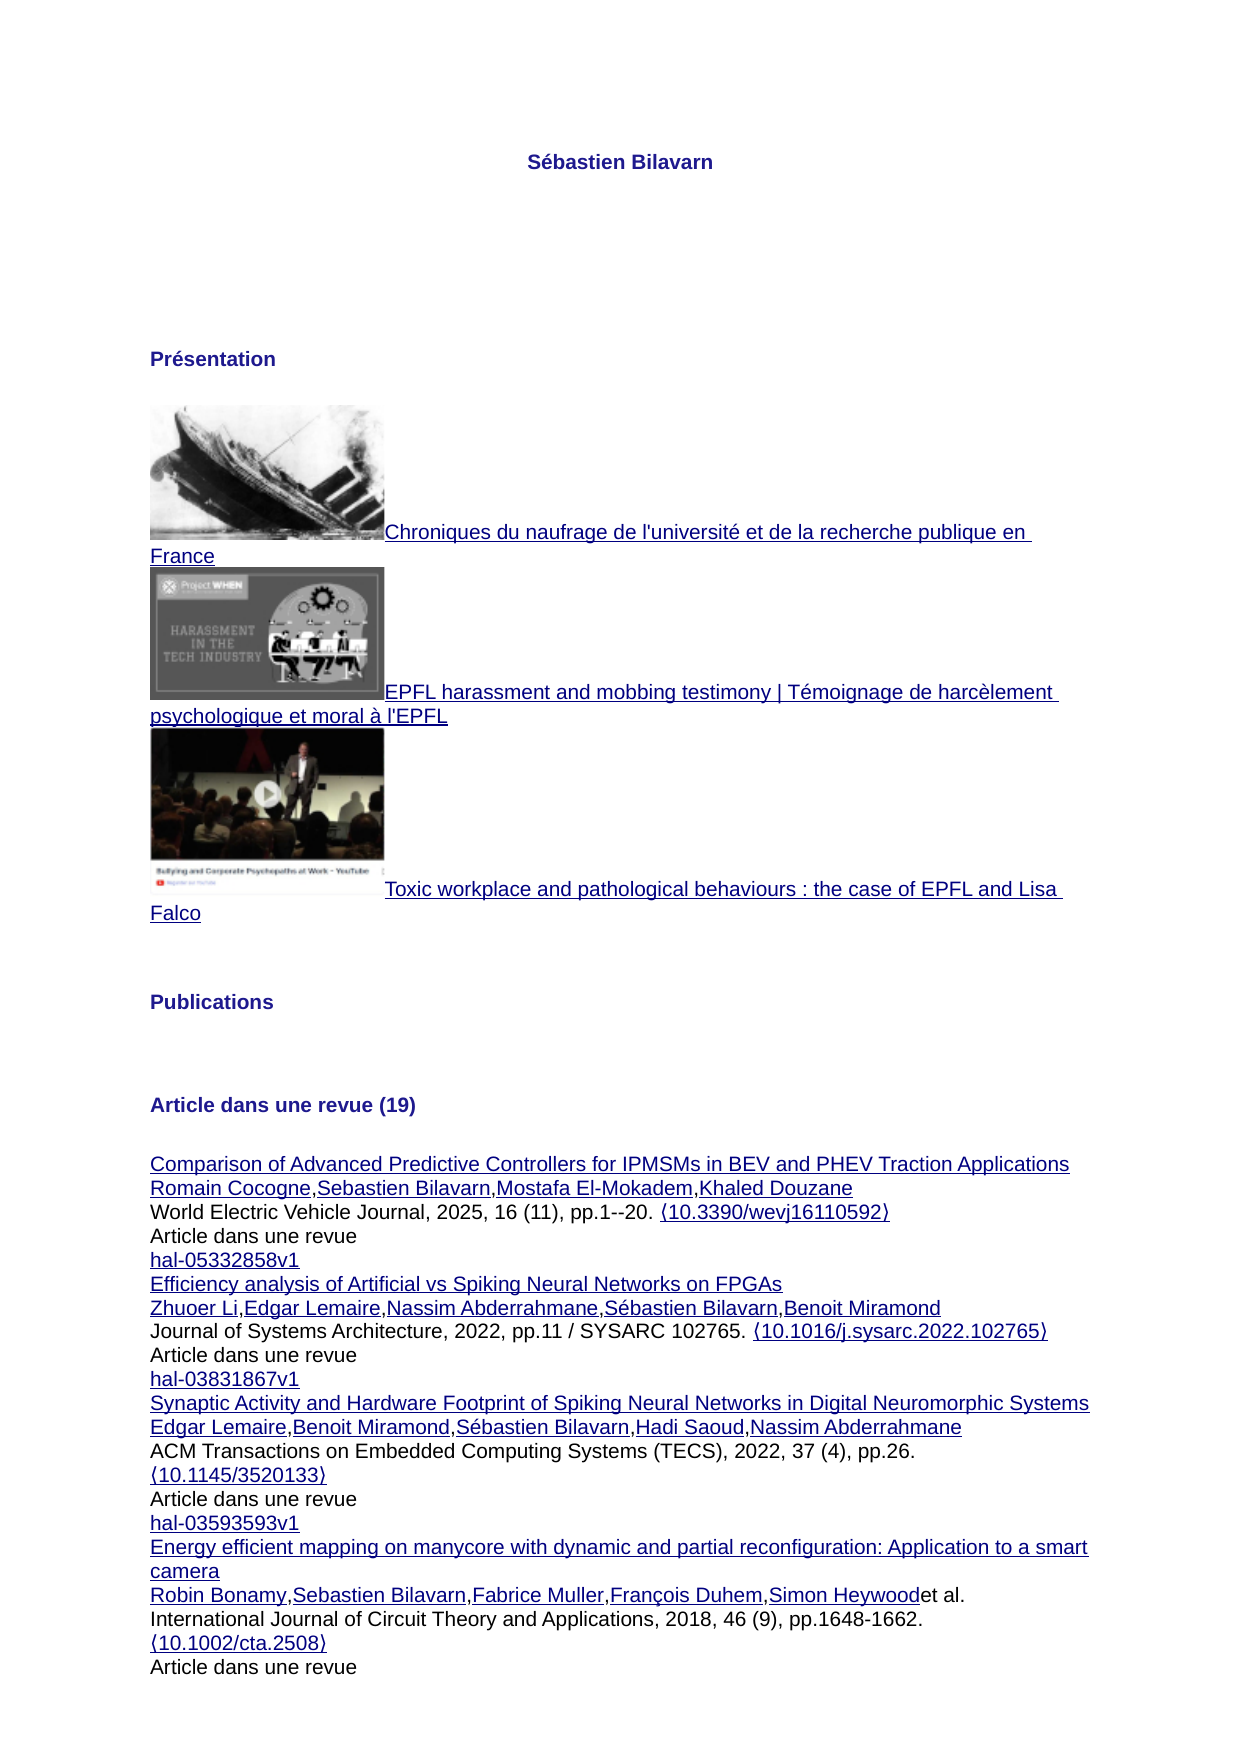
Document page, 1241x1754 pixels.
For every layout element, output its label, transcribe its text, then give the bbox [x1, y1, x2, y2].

table_header Comparison of Advanced Predictive Controllers for IPMSMs in BEV and PHEV Traction Applications Romain Cocogne,Sebastien Bilavarn,Mostafa El-Mokadem,Khaled Douzane World Electric Vehicle Journal, 2025, 16 (11), pp.1--20. ⟨10.3390/wevj16110592⟩ Article dans une revue hal-05332858v1 [150, 1152, 1090, 1271]
subtitle Publications [150, 990, 1090, 1014]
text Chroniques du naufrage de l'université et de la recherche publique en France [150, 405, 1090, 568]
picture [150, 727, 385, 897]
table_cell Efficiency analysis of Artificial vs Spiking Neural Networks on FPGAs Zhuoer Li,Edgar Lemaire,Nassim Abderrahmane,Sébastien Bilavarn,Benoit Miramond Journal of Systems Architecture, 2022, pp.11 / SYSARC 102765. ⟨10.1016/j.sysarc.2022.102765⟩ Article dans une revue hal-03831867v1 [150, 1271, 1090, 1391]
text Toxic workplace and pathological behaviours : the case of EPFL and Lisa Falco [150, 727, 1090, 924]
picture [150, 567, 385, 700]
text EPFL harassment and mobbing testimony | Témoignage de harcèlement psychologique et moral à l'EPFL [150, 568, 1090, 727]
subtitle Article dans une revue (19) [150, 1093, 1090, 1117]
subtitle Sébastien Bilavarn [150, 150, 1090, 174]
table_cell Energy efficient mapping on manycore with dynamic and partial reconfiguration: Application to a smart camera Robin Bonamy,Sebastien Bilavarn,Fabrice Muller,François Duhem,Simon Heywoodet al. International Journal of Circuit Theory and Applications, 2018, 46 (9), pp.1648-1662. ⟨10.1002/cta.2508⟩ Article dans une revue [150, 1535, 1090, 1679]
subtitle Présentation [150, 347, 1090, 371]
table_cell Synaptic Activity and Hardware Footprint of Spiking Neural Networks in Digital Neuromorphic Systems [150, 1391, 1090, 1412]
table_cell Edgar Lemaire,Benoit Miramond,Sébastien Bilavarn,Hadi Saoud,Nassim Abderrahmane ACM Transactions on Embedded Computing Systems (TECS), 2022, 37 (4), pp.26. ⟨10.1145/3520133⟩ Article dans une revue hal-03593593v1 [150, 1413, 1090, 1535]
picture [150, 405, 385, 540]
